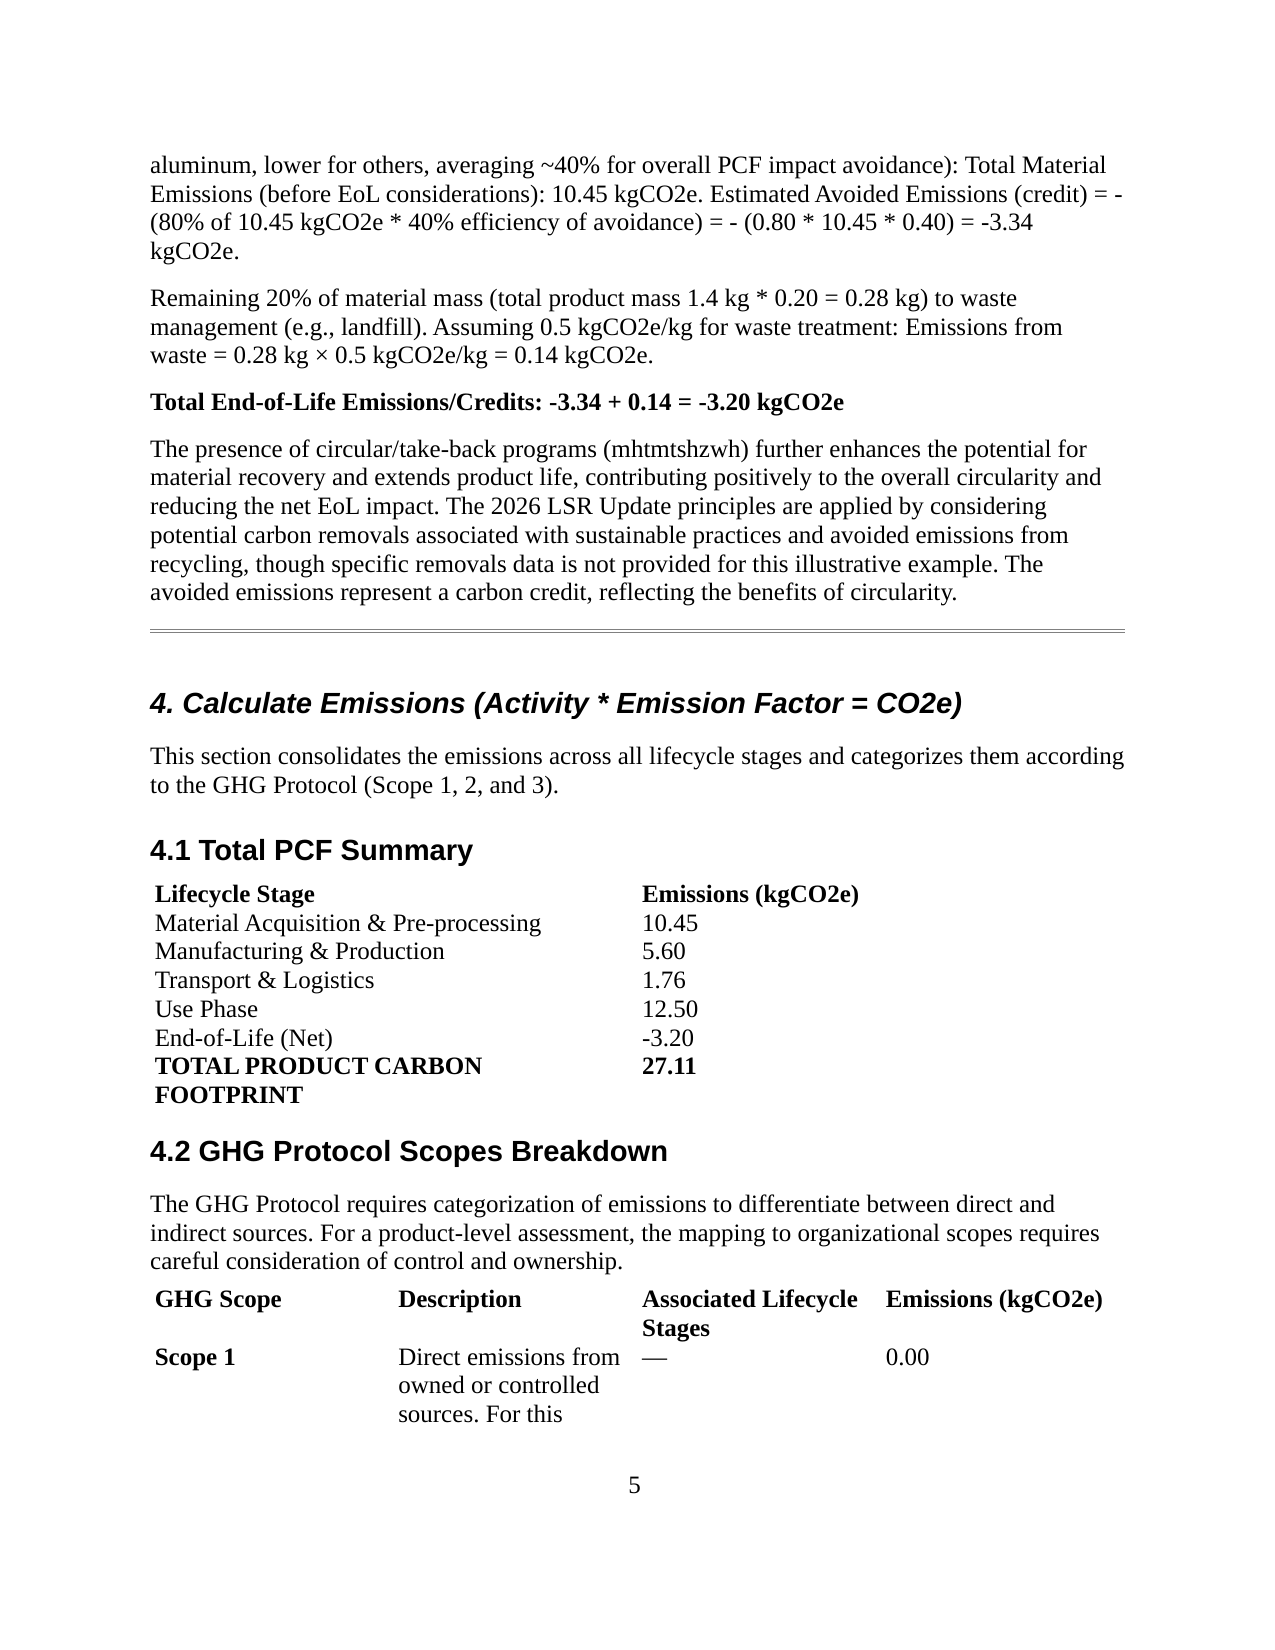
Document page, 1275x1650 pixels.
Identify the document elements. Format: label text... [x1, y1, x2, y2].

text aluminum, lower for others, averaging ~40% for overall PCF impact avoidance): Total Material Emissions (before EoL considerations): 10.45 kgCO2e. Estimated Avoided Emissions (credit) = - (80% of 10.45 kgCO2e * 40% efficiency of avoidance) = - (0.80 * 10.45 * 0.40) = -3.34 kgCO2e. [150, 150, 1125, 265]
table_header Lifecycle Stage [150, 879, 637, 908]
text Total End-of-Life Emissions/Credits: -3.34 + 0.14 = -3.20 kgCO2e [150, 387, 1125, 416]
table_cell 27.11 [638, 1051, 1125, 1109]
table_cell Material Acquisition & Pre-processing [150, 908, 637, 936]
text The GHG Protocol requires categorization of emissions to differentiate between direct and indirect sources. For a product-level assessment, the mapping to organizational scopes requires careful consideration of control and ownership. [150, 1189, 1125, 1275]
table_cell End-of-Life (Net) [150, 1023, 637, 1051]
table_cell -3.20 [638, 1023, 1125, 1051]
table_header Emissions (kgCO2e) [638, 879, 1125, 908]
subtitle 4.1 Total PCF Summary [150, 833, 1125, 866]
text This section consolidates the emissions across all lifecycle stages and categorizes them according to the GHG Protocol (Scope 1, 2, and 3). [150, 741, 1125, 799]
subtitle 4.2 GHG Protocol Scopes Breakdown [150, 1134, 1125, 1167]
table_cell Direct emissions from owned or controlled sources. For this [394, 1342, 637, 1428]
text Remaining 20% of material mass (total product mass 1.4 kg * 0.20 = 0.28 kg) to waste management (e.g., landfill). Assuming 0.5 kgCO2e/kg for waste treatment: Emissions from waste = 0.28 kg × 0.5 kgCO2e/kg = 0.14 kgCO2e. [150, 283, 1125, 369]
table_cell — [638, 1342, 881, 1428]
table_cell Manufacturing & Production [150, 936, 637, 965]
table_header GHG Scope [150, 1284, 394, 1342]
table_cell Scope 1 [150, 1342, 394, 1428]
table_cell 0.00 [881, 1342, 1125, 1428]
table_cell Use Phase [150, 994, 637, 1023]
text The presence of circular/take-back programs (mhtmtshzwh) further enhances the potential for material recovery and extends product life, contributing positively to the overall circularity and reducing the net EoL impact. The 2026 LSR Update principles are applied by considering potential carbon removals associated with sustainable practices and avoided emissions from recycling, though specific removals data is not provided for this illustrative example. The avoided emissions represent a carbon credit, reflecting the benefits of circularity. [150, 434, 1125, 606]
table_cell 12.50 [638, 994, 1125, 1023]
subtitle 4. Calculate Emissions (Activity * Emission Factor = CO2e) [150, 686, 1125, 720]
table_cell Transport & Logistics [150, 965, 637, 994]
table_cell 5.60 [638, 936, 1125, 965]
table_header Emissions (kgCO2e) [881, 1284, 1125, 1342]
table_cell 1.76 [638, 965, 1125, 994]
table_cell TOTAL PRODUCT CARBON FOOTPRINT [150, 1051, 637, 1109]
table_cell 10.45 [638, 908, 1125, 936]
table_header Description [394, 1284, 637, 1342]
table_header Associated Lifecycle Stages [638, 1284, 881, 1342]
